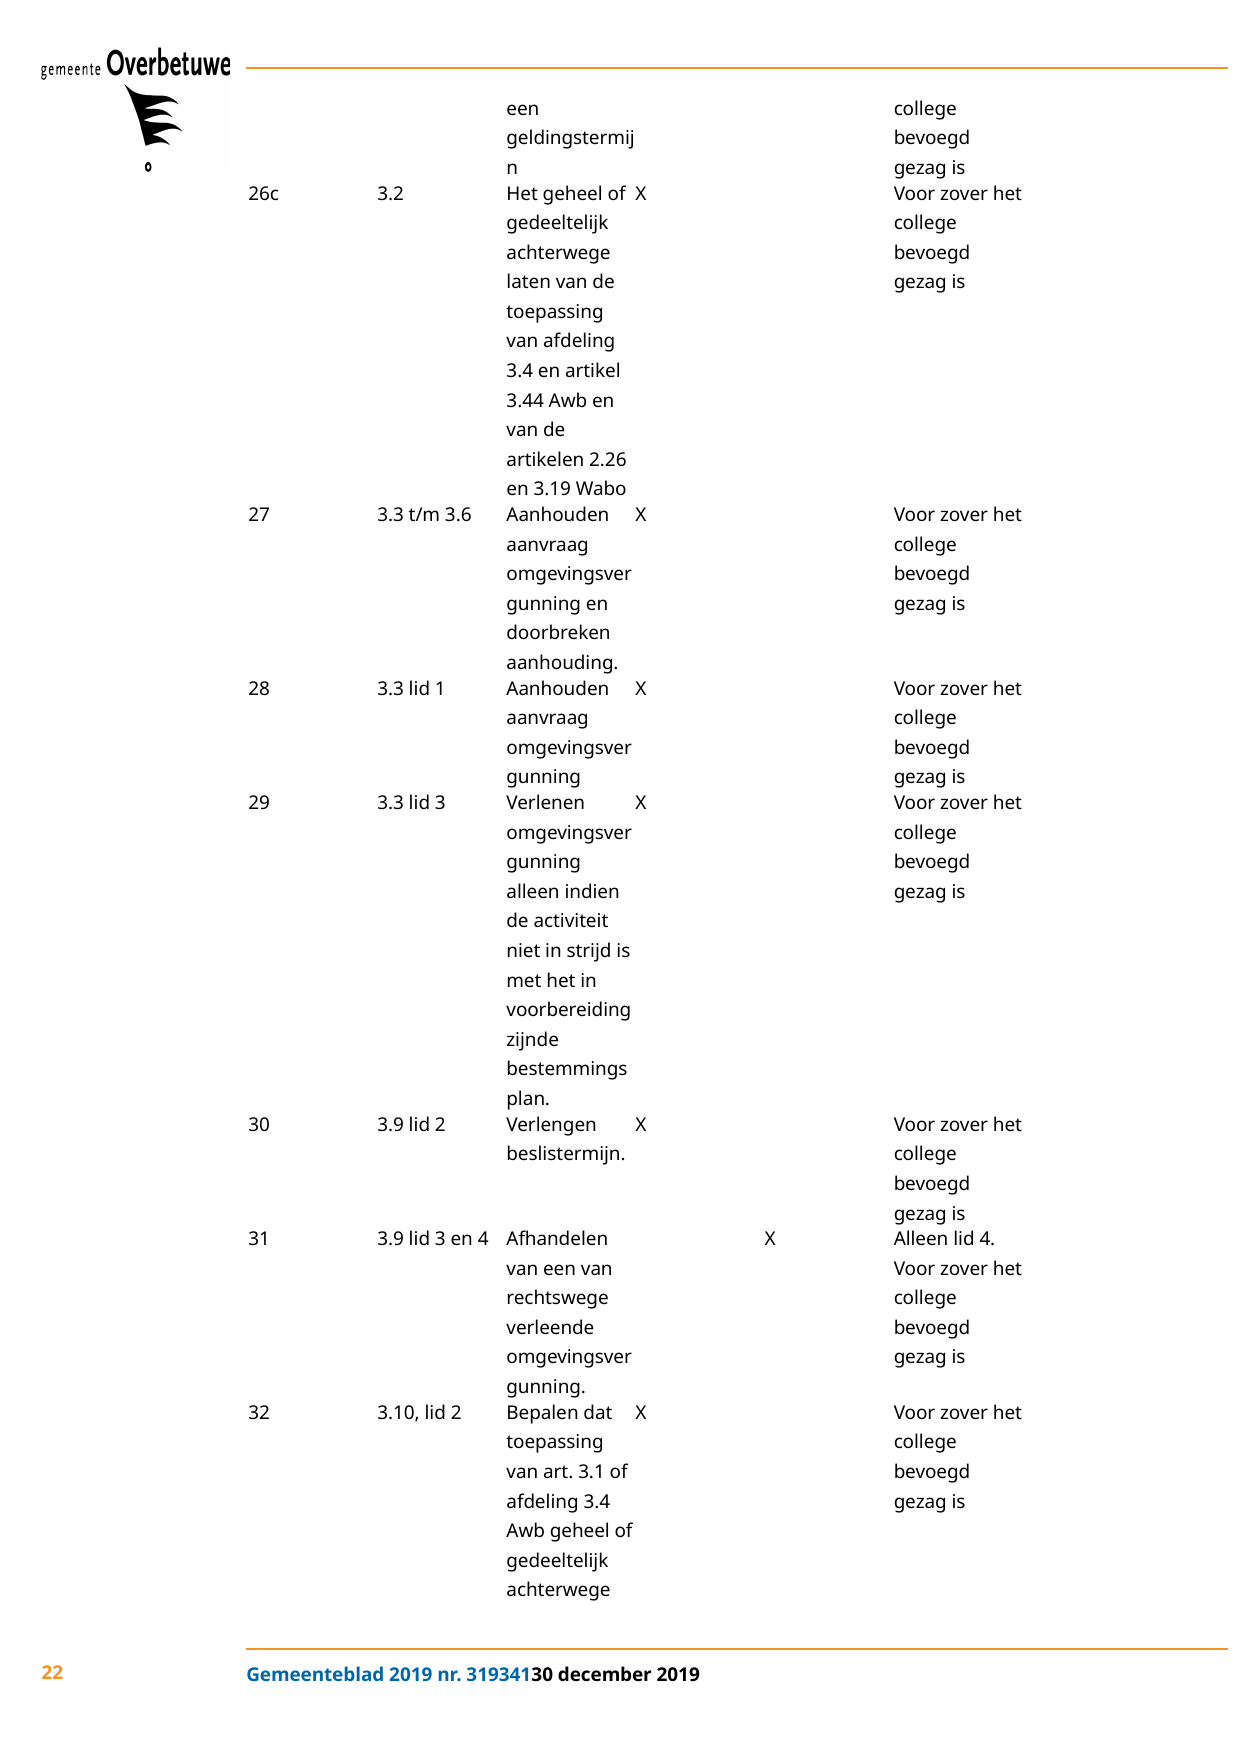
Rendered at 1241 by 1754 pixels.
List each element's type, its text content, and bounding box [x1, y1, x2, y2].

table_cell Alleen lid 4. Voor zover het college bevoegd gezag is [894, 1225, 1022, 1399]
table_cell [377, 95, 506, 180]
table_cell Bepalen dat toepassing van art. 3.1 of afdeling 3.4 Awb geheel of gedeeltelijk achterwege [506, 1399, 635, 1602]
table_cell [764, 1111, 893, 1225]
table_cell [764, 180, 893, 501]
table_cell [764, 95, 893, 180]
table_cell [248, 95, 377, 180]
table_cell 29 [248, 789, 377, 1111]
table_cell 31 [248, 1225, 377, 1399]
table_cell Voor zover het college bevoegd gezag is [894, 789, 1022, 1111]
table_cell 3.9 lid 2 [377, 1111, 506, 1225]
table_cell 28 [248, 675, 377, 789]
table_cell 3.9 lid 3 en 4 [377, 1225, 506, 1399]
table_cell een geldingstermijn [506, 95, 635, 180]
table_cell [635, 1225, 764, 1399]
table_cell X [635, 180, 764, 501]
table_cell X [635, 1111, 764, 1225]
table_cell college bevoegd gezag is [894, 95, 1022, 180]
table_cell Voor zover het college bevoegd gezag is [894, 1111, 1022, 1225]
table_cell 26c [248, 180, 377, 501]
table_cell X [635, 675, 764, 789]
table_cell 3.3 t/m 3.6 [377, 501, 506, 675]
table_cell Verlenen omgevingsvergunning alleen indien de activiteit niet in strijd is met het in voorbereiding zijnde bestemmingsplan. [506, 789, 635, 1111]
table_cell Voor zover het college bevoegd gezag is [894, 180, 1022, 501]
table_cell 3.2 [377, 180, 506, 501]
table_cell [764, 1399, 893, 1602]
table_cell Aanhouden aanvraag omgevingsvergunning [506, 675, 635, 789]
table_cell 3.10, lid 2 [377, 1399, 506, 1602]
table_cell X [764, 1225, 893, 1399]
table_cell X [635, 1399, 764, 1602]
table_cell 3.3 lid 1 [377, 675, 506, 789]
table_cell [764, 789, 893, 1111]
table_cell Verlengen beslistermijn. [506, 1111, 635, 1225]
table_cell Voor zover het college bevoegd gezag is [894, 675, 1022, 789]
table_cell Voor zover het college bevoegd gezag is [894, 501, 1022, 675]
table_cell Voor zover het college bevoegd gezag is [894, 1399, 1022, 1602]
table_cell 3.3 lid 3 [377, 789, 506, 1111]
table_cell [635, 95, 764, 180]
table_cell [764, 675, 893, 789]
table_cell 30 [248, 1111, 377, 1225]
table_cell 27 [248, 501, 377, 675]
table_cell Het geheel of gedeeltelijk achterwege laten van de toepassing van afdeling 3.4 en artikel 3.44 Awb en van de artikelen 2.26 en 3.19 Wabo [506, 180, 635, 501]
table_cell X [635, 789, 764, 1111]
table_cell Aanhouden aanvraag omgevingsvergunning en doorbreken aanhouding. [506, 501, 635, 675]
picture [41, 47, 231, 172]
table_cell 32 [248, 1399, 377, 1602]
table_cell Afhandelen van een van rechtswege verleende omgevingsvergunning. [506, 1225, 635, 1399]
table_cell [764, 501, 893, 675]
table_cell X [635, 501, 764, 675]
